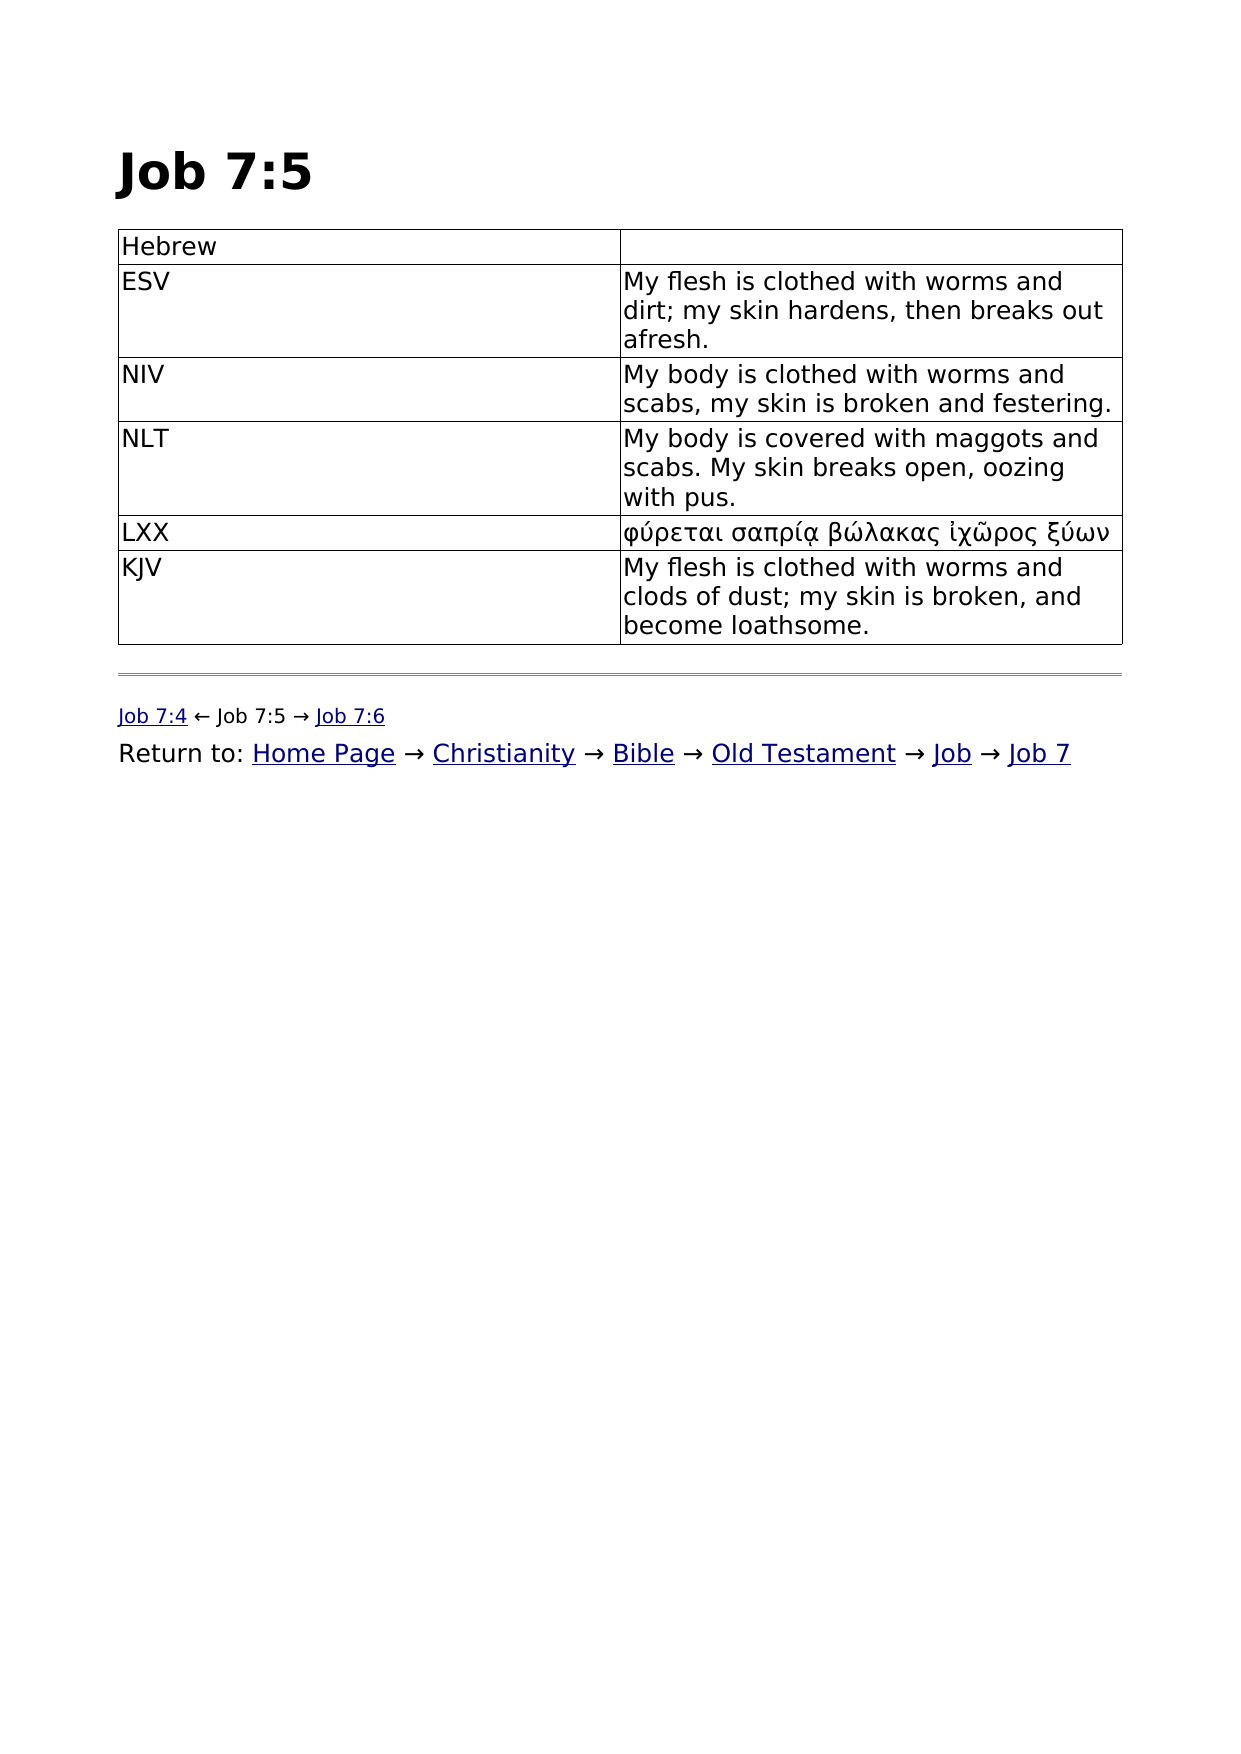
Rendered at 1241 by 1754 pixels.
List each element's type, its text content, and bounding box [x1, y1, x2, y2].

table_cell KJV [119, 551, 620, 643]
text Return to: Home Page → Christianity → Bible → Old Testament → Job → Job 7 [118, 739, 1122, 768]
table_cell LXX [119, 516, 620, 550]
table_cell NLT [119, 422, 620, 515]
table_cell My flesh is clothed with worms and clods of dust; my skin is broken, and become loathsome. [621, 551, 1122, 643]
table_cell My flesh is clothed with worms and dirt; my skin hardens, then breaks out afresh. [621, 265, 1122, 357]
table_cell NIV [119, 358, 620, 421]
table_cell My body is clothed with worms and scabs, my skin is broken and festering. [621, 358, 1122, 421]
table_cell φύρεται σαπρίᾳ βώλακας ἰχῶρος ξύων [621, 516, 1122, 550]
table_header Hebrew [119, 230, 620, 264]
subtitle Job 7:5 [118, 143, 1122, 201]
table_cell ESV [119, 265, 620, 357]
text Job 7:4 ← Job 7:5 → Job 7:6 [118, 705, 1122, 739]
table_header [621, 230, 1122, 264]
table_cell My body is covered with maggots and scabs. My skin breaks open, oozing with pus. [621, 422, 1122, 515]
